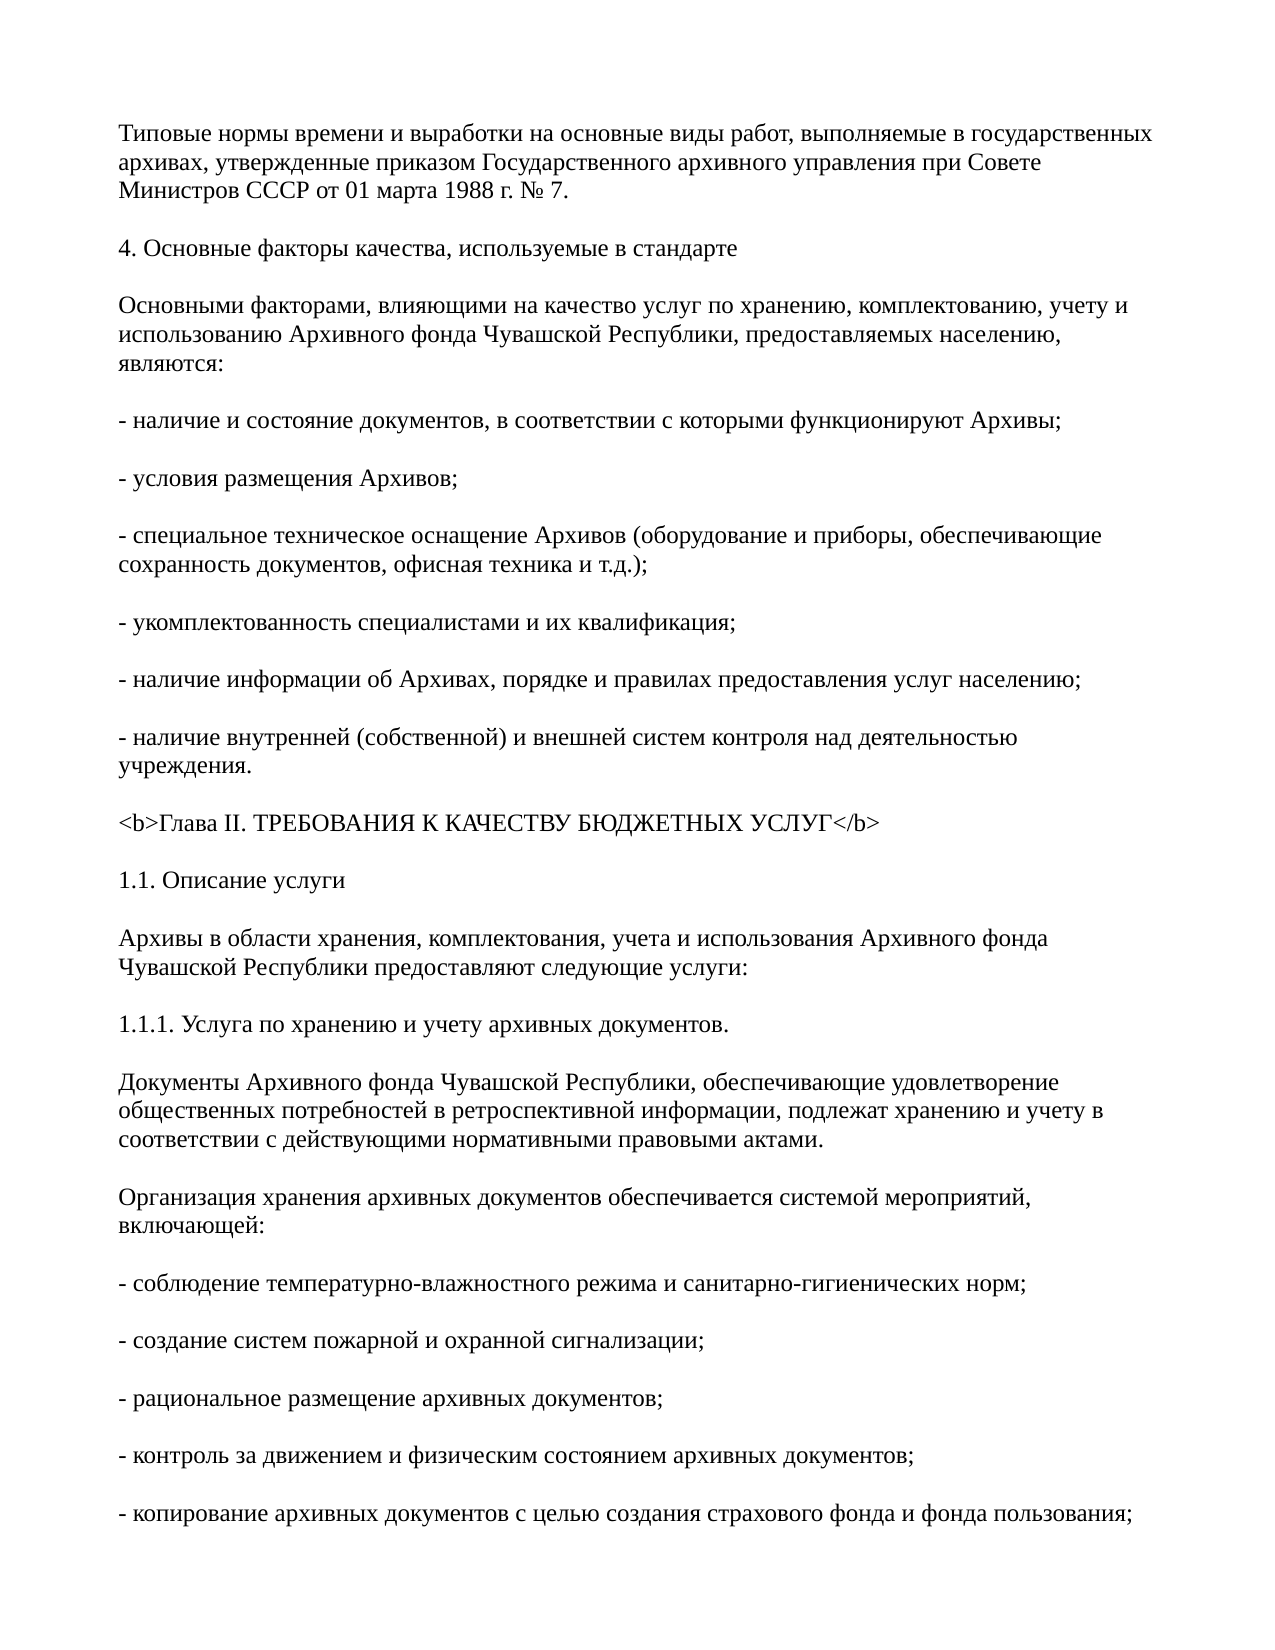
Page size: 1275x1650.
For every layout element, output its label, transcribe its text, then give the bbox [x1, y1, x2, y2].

text - наличие внутренней (собственной) и внешней систем контроля над деятельностью учреждения. [118, 722, 1157, 779]
text - наличие и состояние документов, в соответствии с которыми функционируют Архивы; [118, 406, 1157, 434]
text 4. Основные факторы качества, используемые в стандарте [118, 233, 1157, 262]
text - контроль за движением и физическим состоянием архивных документов; [118, 1441, 1157, 1469]
text Основными факторами, влияющими на качество услуг по хранению, комплектованию, учету и использованию Архивного фонда Чувашской Республики, предоставляемых населению, являются: [118, 291, 1157, 377]
text - укомплектованность специалистами и их квалификация; [118, 607, 1157, 636]
text - создание систем пожарной и охранной сигнализации; [118, 1326, 1157, 1354]
text - соблюдение температурно-влажностного режима и санитарно-гигиенических норм; [118, 1268, 1157, 1297]
text <b>Глава II. ТРЕБОВАНИЯ К КАЧЕСТВУ БЮДЖЕТНЫХ УСЛУГ</b> [118, 808, 1157, 837]
text Документы Архивного фонда Чувашской Республики, обеспечивающие удовлетворение общественных потребностей в ретроспективной информации, подлежат хранению и учету в соответствии с действующими нормативными правовыми актами. [118, 1067, 1157, 1153]
text 1.1. Описание услуги [118, 866, 1157, 894]
text - рациональное размещение архивных документов; [118, 1383, 1157, 1412]
text 1.1.1. Услуга по хранению и учету архивных документов. [118, 1009, 1157, 1038]
text - специальное техническое оснащение Архивов (оборудование и приборы, обеспечивающие сохранность документов, офисная техника и т.д.); [118, 521, 1157, 578]
text - копирование архивных документов с целью создания страхового фонда и фонда пользования; [118, 1498, 1157, 1527]
text - условия размещения Архивов; [118, 463, 1157, 492]
text - наличие информации об Архивах, порядке и правилах предоставления услуг населению; [118, 664, 1157, 693]
text Типовые нормы времени и выработки на основные виды работ, выполняемые в государственных архивах, утвержденные приказом Государственного архивного управления при Совете Министров СССР от 01 марта 1988 г. № 7. [118, 118, 1157, 204]
text Организация хранения архивных документов обеспечивается системой мероприятий, включающей: [118, 1182, 1157, 1239]
text Архивы в области хранения, комплектования, учета и использования Архивного фонда Чувашской Республики предоставляют следующие услуги: [118, 923, 1157, 981]
